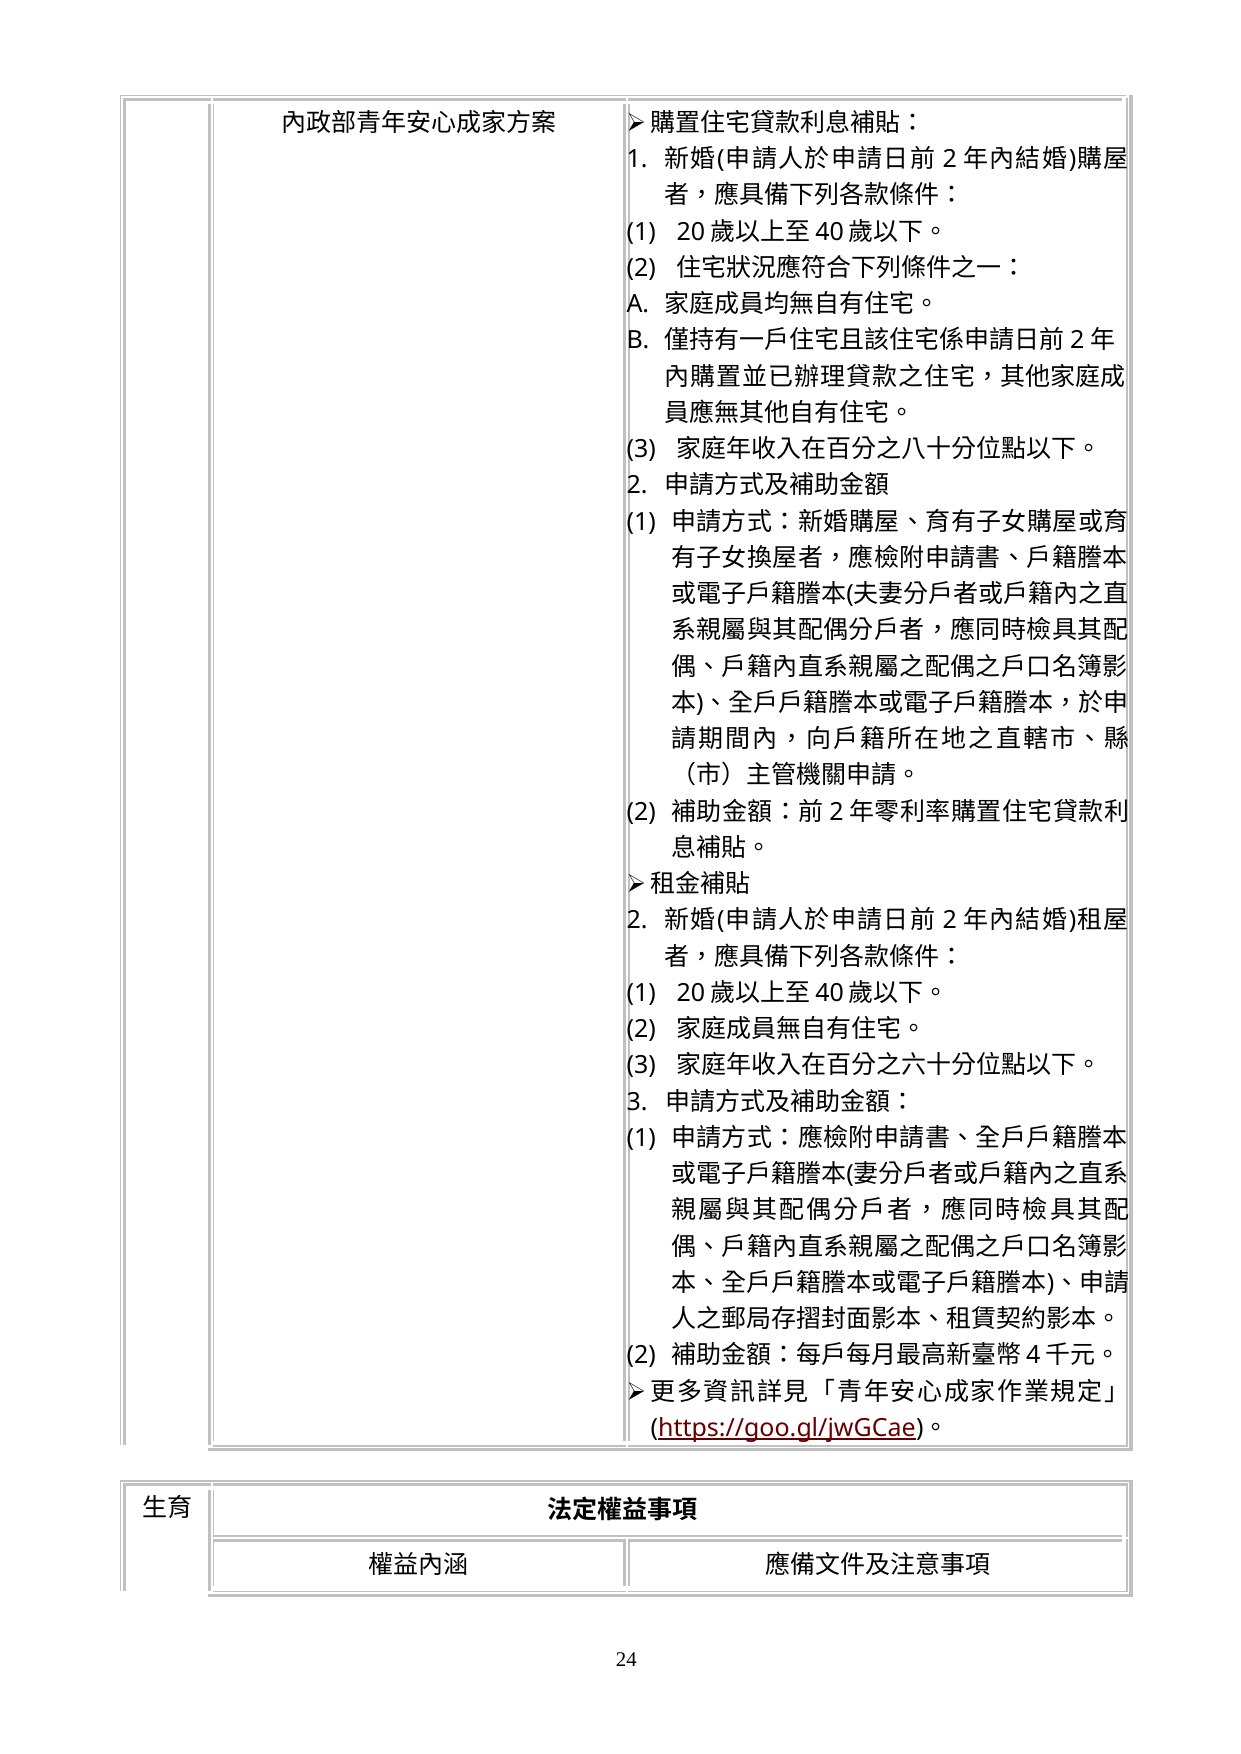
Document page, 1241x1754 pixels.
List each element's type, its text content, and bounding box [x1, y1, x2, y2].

table_header 生育 [126, 1486, 211, 1591]
table_cell 內政部青年安心成家方案 [211, 96, 626, 1445]
table_cell 權益內涵 [211, 1535, 626, 1591]
table_cell 購置住宅貸款利息補貼： 新婚(申請人於申請日前2年內結婚)購屋者，應具備下列各款條件： 20歲以上至40歲以下。 住宅狀況應符合下列條件之一： 家庭成員均無自有住宅。 僅持有一戶住宅且該住宅係申請日前2年內購置並已辦理貸款之住宅，其他家庭成員應無其他自有住宅。 家庭年收入在百分之八十分位點以下。 申請方式及補助金額 申請方式：新婚購屋、育有子女購屋或育有子女換屋者，應檢附申請書、戶籍謄本或電子戶籍謄本(夫妻分戶者或戶籍內之直系親屬與其配偶分戶者，應同時檢具其配偶、戶籍內直系親屬之配偶之戶口名簿影本)、全戶戶籍謄本或電子戶籍謄本，於申請期間內，向戶籍所在地之直轄市、縣（市）主管機關申請。 補助金額：前2年零利率購置住宅貸款利息補貼。 租金補貼 新婚(申請人於申請日前2年內結婚)租屋者，應具備下列各款條件： 20歲以上至40歲以下。 家庭成員無自有住宅。 家庭年收入在百分之六十分位點以下。 申請方式及補助金額： 申請方式：應檢附申請書、全戶戶籍謄本或電子戶籍謄本(妻分戶者或戶籍內之直系親屬與其配偶分戶者，應同時檢具其配偶、戶籍內直系親屬之配偶之戶口名簿影本、全戶戶籍謄本或電子戶籍謄本)、申請人之郵局存摺封面影本、租賃契約影本。 補助金額：每戶每月最高新臺幣4千元。 更多資訊詳見「青年安心成家作業規定」(https://goo.gl/jwGCae)。 [626, 95, 1129, 1445]
table_cell [126, 101, 211, 1445]
table_header 法定權益事項 [211, 1482, 1129, 1535]
table_cell 應備文件及注意事項 [626, 1535, 1129, 1591]
